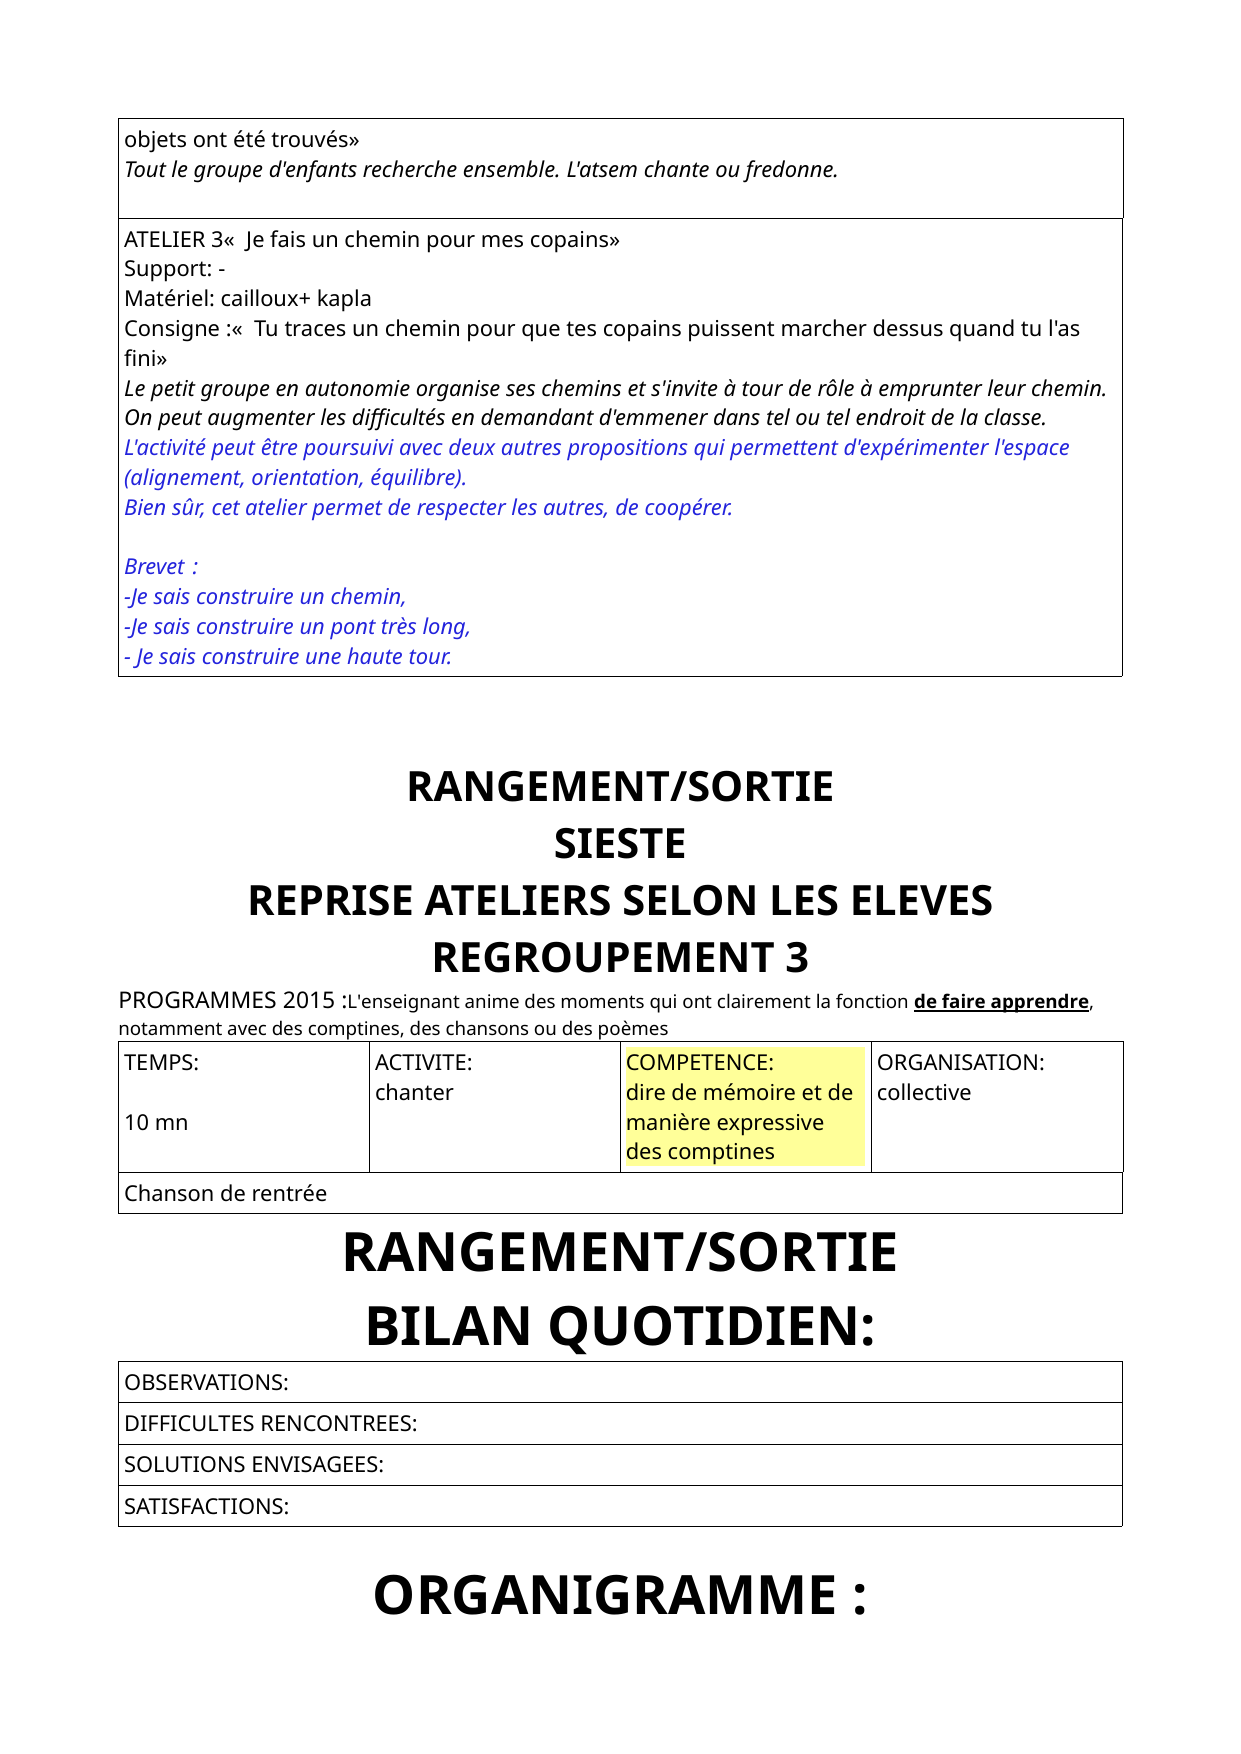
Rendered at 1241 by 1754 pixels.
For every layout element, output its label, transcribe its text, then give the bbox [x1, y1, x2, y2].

text SIESTE [118, 814, 1122, 871]
text BILAN QUOTIDIEN: [118, 1287, 1122, 1361]
table_cell SATISFACTIONS: [119, 1486, 1122, 1526]
table_header ATELIER 3« Je fais un chemin pour mes copains» Support: - Matériel: cailloux+ kapla Consigne :« Tu traces un chemin pour que tes copains puissent marcher dessus quand tu l'as fini» Le petit groupe en autonomie organise ses chemins et s'invite à tour de rôle à emprunter leur chemin. On peut augmenter les difficultés en demandant d'emmener dans tel ou tel endroit de la classe. L'activité peut être poursuivi avec deux autres propositions qui permettent d'expérimenter l'espace (alignement, orientation, équilibre). Bien sûr, cet atelier permet de respecter les autres, de coopérer. Brevet : -Je sais construire un chemin, -Je sais construire un pont très long, - Je sais construire une haute tour. [119, 219, 1122, 676]
table_header ORGANISATION: collective [872, 1042, 1123, 1172]
table_cell DIFFICULTES RENCONTREES: [119, 1403, 1122, 1443]
table_header objets ont été trouvés» Tout le groupe d'enfants recherche ensemble. L'atsem chante ou fredonne. [119, 119, 1123, 218]
table_header OBSERVATIONS: [119, 1362, 1122, 1402]
table_header TEMPS: 10 mn [119, 1042, 369, 1172]
text ORGANIGRAMME : [118, 1556, 1122, 1630]
text PROGRAMMES 2015 :L'enseignant anime des moments qui ont clairement la fonction de faire apprendre, notamment avec des comptines, des chansons ou des poèmes [118, 984, 1122, 1041]
text REGROUPEMENT 3 [118, 927, 1122, 984]
text RANGEMENT/SORTIE [118, 757, 1122, 814]
table_header Chanson de rentrée [119, 1173, 1122, 1213]
table_header COMPETENCE: dire de mémoire et de manière expressive des comptines [621, 1042, 871, 1172]
text RANGEMENT/SORTIE [118, 1214, 1122, 1287]
table_header ACTIVITE: chanter [370, 1042, 620, 1172]
table_cell SOLUTIONS ENVISAGEES: [119, 1445, 1122, 1485]
text REPRISE ATELIERS SELON LES ELEVES [118, 871, 1122, 927]
